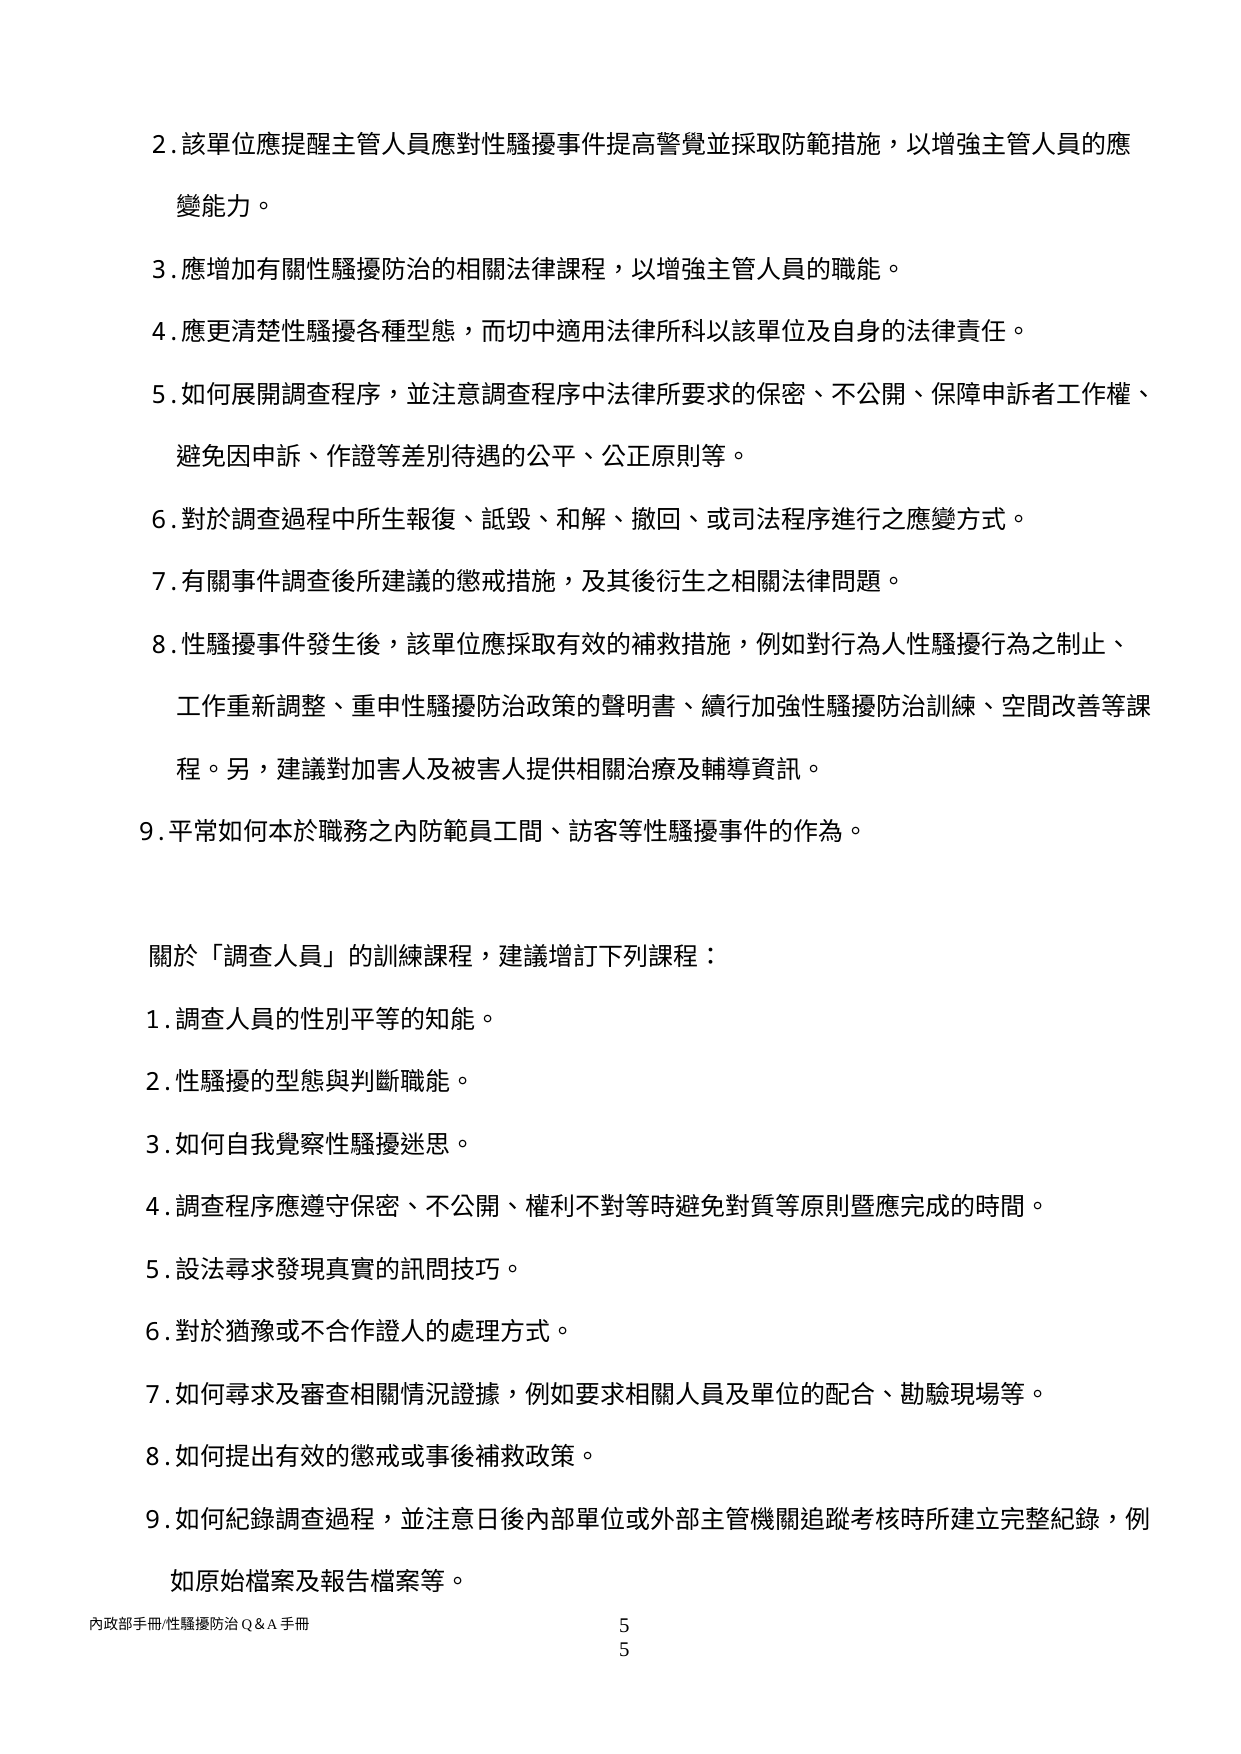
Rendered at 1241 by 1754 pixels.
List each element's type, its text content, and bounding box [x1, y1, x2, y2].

text 9.平常如何本於職務之內防範員工間、訪客等性騷擾事件的作為。 [89, 788, 1152, 851]
text 9.如何紀錄調查過程，並注意日後內部單位或外部主管機關追蹤考核時所建立完整紀錄，例如原始檔案及報告檔案等。 [145, 1476, 1152, 1601]
text 5.設法尋求發現真實的訊問技巧。 [132, 1226, 1152, 1288]
text 1.調查人員的性別平等的知能。 [132, 976, 1152, 1038]
text 6.對於調查過程中所生報復、詆毀、和解、撤回、或司法程序進行之應變方式。 [89, 476, 1152, 538]
text 3.應增加有關性騷擾防治的相關法律課程，以增強主管人員的職能。 [89, 226, 1152, 288]
text 7.如何尋求及審查相關情況證據，例如要求相關人員及單位的配合、勘驗現場等。 [145, 1351, 1152, 1413]
text 關於「調查人員」的訓練課程，建議增訂下列課程： [89, 913, 1152, 976]
text 3.如何自我覺察性騷擾迷思。 [132, 1101, 1152, 1163]
text 2.該單位應提醒主管人員應對性騷擾事件提高警覺並採取防範措施，以增強主管人員的應變能力。 [151, 101, 1152, 226]
text 7.有關事件調查後所建議的懲戒措施，及其後衍生之相關法律問題。 [89, 538, 1152, 601]
text 8.性騷擾事件發生後，該單位應採取有效的補救措施，例如對行為人性騷擾行為之制止、工作重新調整、重申性騷擾防治政策的聲明書、續行加強性騷擾防治訓練、空間改善等課程。另，建議對加害人及被害人提供相關治療及輔導資訊。 [151, 601, 1152, 788]
text 8.如何提出有效的懲戒或事後補救政策。 [132, 1413, 1152, 1476]
text 5.如何展開調查程序，並注意調查程序中法律所要求的保密、不公開、保障申訴者工作權、避免因申訴、作證等差別待遇的公平、公正原則等。 [151, 351, 1152, 476]
text 4.調查程序應遵守保密、不公開、權利不對等時避免對質等原則暨應完成的時間。 [145, 1163, 1152, 1226]
text 6.對於猶豫或不合作證人的處理方式。 [132, 1288, 1152, 1351]
text 2.性騷擾的型態與判斷職能。 [132, 1038, 1152, 1101]
text 4.應更清楚性騷擾各種型態，而切中適用法律所科以該單位及自身的法律責任。 [89, 288, 1152, 351]
